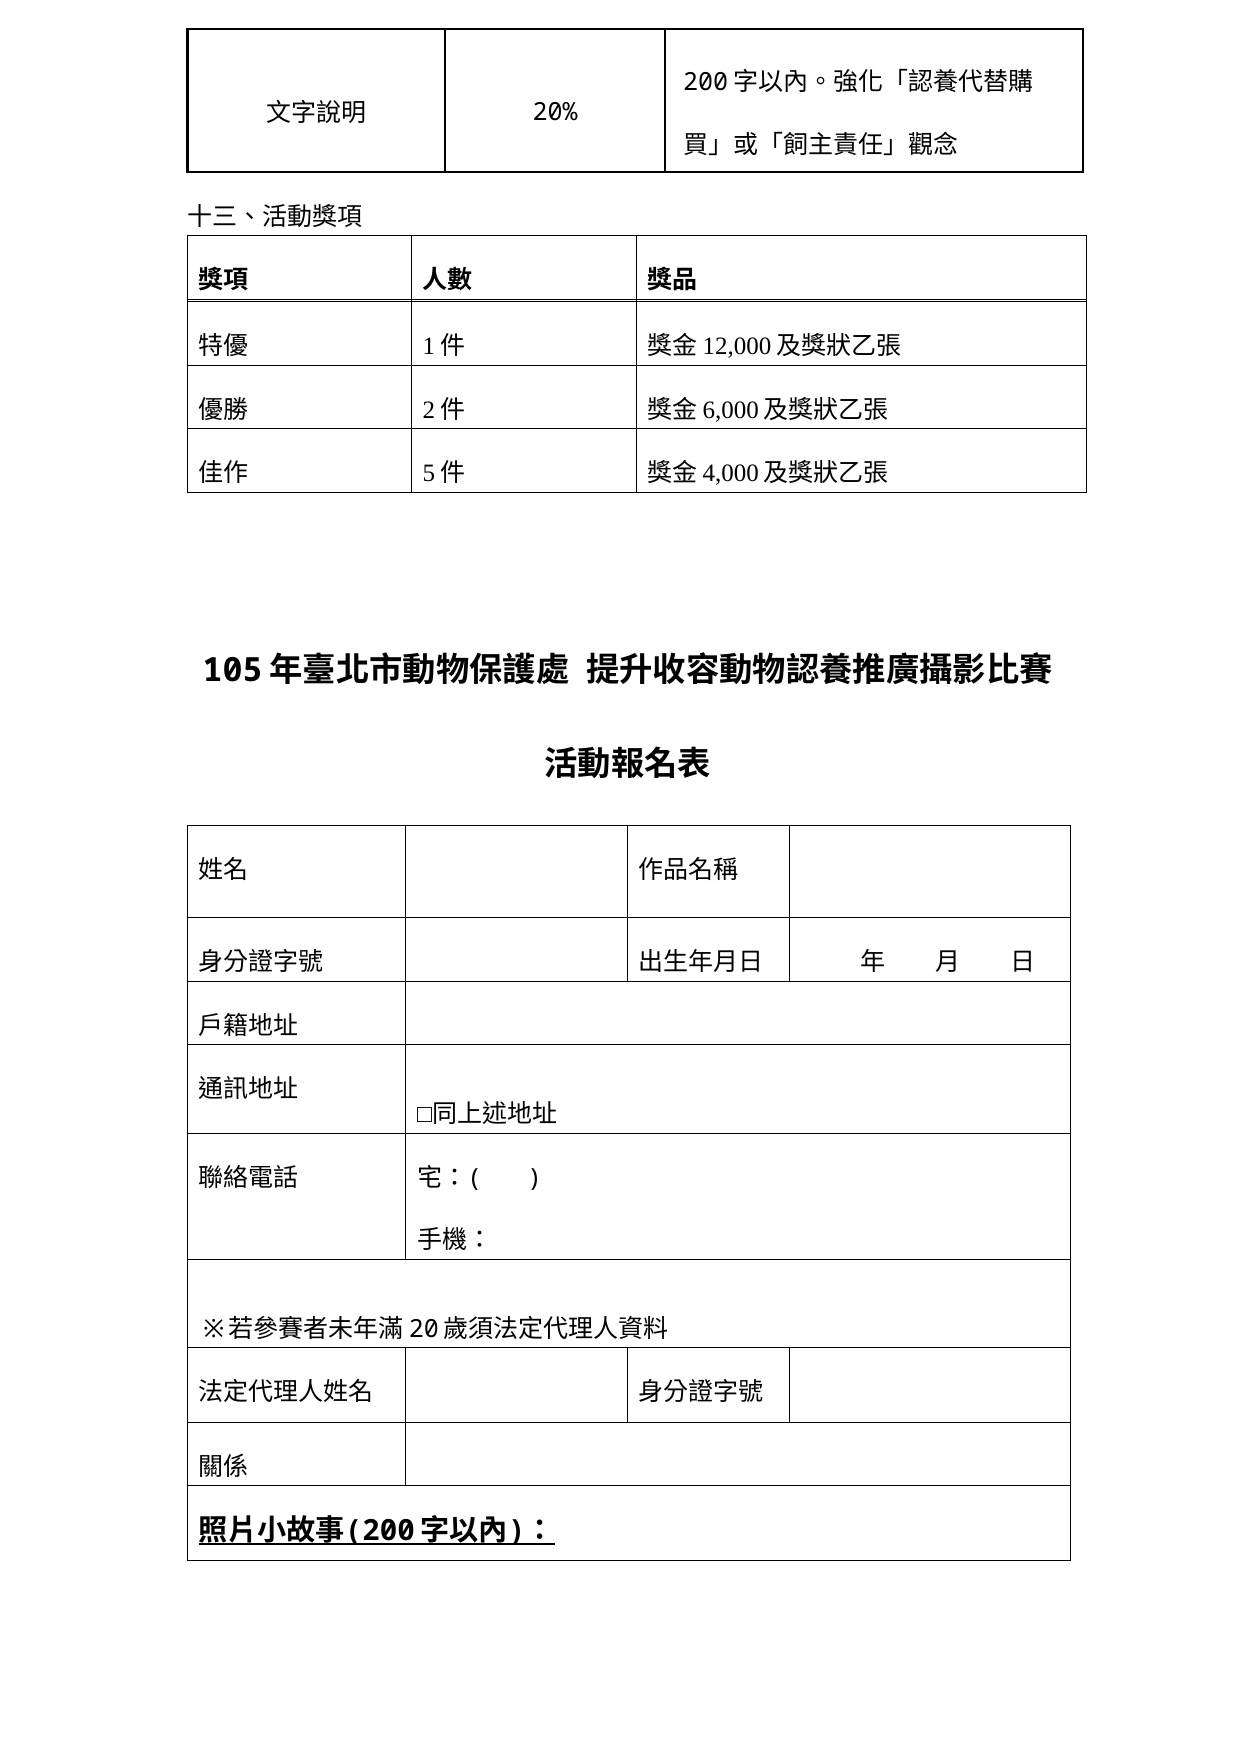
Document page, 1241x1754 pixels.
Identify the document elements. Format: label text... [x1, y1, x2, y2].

table_cell 戶籍地址 [188, 982, 405, 1044]
table_header 姓名 [188, 826, 405, 917]
table_cell 宅：( ) 手機： [406, 1134, 1070, 1259]
table_cell [406, 1348, 627, 1422]
table_header 獎品 [637, 236, 1086, 299]
table_cell 關係 [188, 1423, 405, 1485]
table_header 作品名稱 [628, 826, 789, 917]
table_cell 身分證字號 [628, 1348, 789, 1422]
table_cell 身分證字號 [188, 918, 405, 981]
text 105年臺北市動物保護處 提升收容動物認養推廣攝影比賽活動報名表 [202, 626, 1053, 782]
table_cell 年 月 日 [790, 918, 1070, 981]
table_cell 20% [446, 30, 664, 171]
table_cell □同上述地址 [406, 1045, 1070, 1133]
table_cell 通訊地址 [188, 1045, 405, 1133]
table_cell [790, 1348, 1070, 1422]
table_cell 佳作 [188, 429, 411, 492]
table_cell 獎金6,000及獎狀乙張 [637, 366, 1086, 428]
table_cell ※若參賽者未年滿20歲須法定代理人資料 [188, 1260, 1070, 1347]
table_cell 聯絡電話 [188, 1134, 405, 1259]
text 十三、活動獎項 [187, 173, 1053, 235]
table_header [406, 826, 627, 917]
table_cell 文字說明 [189, 30, 444, 171]
table_cell 2件 [412, 366, 636, 428]
table_cell 法定代理人姓名 [188, 1348, 405, 1422]
table_cell 獎金4,000及獎狀乙張 [637, 429, 1086, 492]
table_cell [406, 1423, 1070, 1485]
table_cell 獎金12,000及獎狀乙張 [637, 302, 1086, 364]
table_cell [406, 982, 1070, 1044]
table_header 獎項 [188, 236, 411, 299]
table_cell 出生年月日 [628, 918, 789, 981]
table_cell 1件 [412, 302, 636, 364]
table_cell 5件 [412, 429, 636, 492]
table_cell [406, 918, 627, 981]
table_cell 優勝 [188, 366, 411, 428]
table_cell 照片小故事(200字以內)： [188, 1486, 1070, 1560]
table_header [790, 826, 1070, 917]
table_header 人數 [412, 236, 636, 299]
table_cell 特優 [188, 302, 411, 364]
table_cell 200字以內。強化「認養代替購買」或「飼主責任」觀念 [666, 30, 1082, 171]
